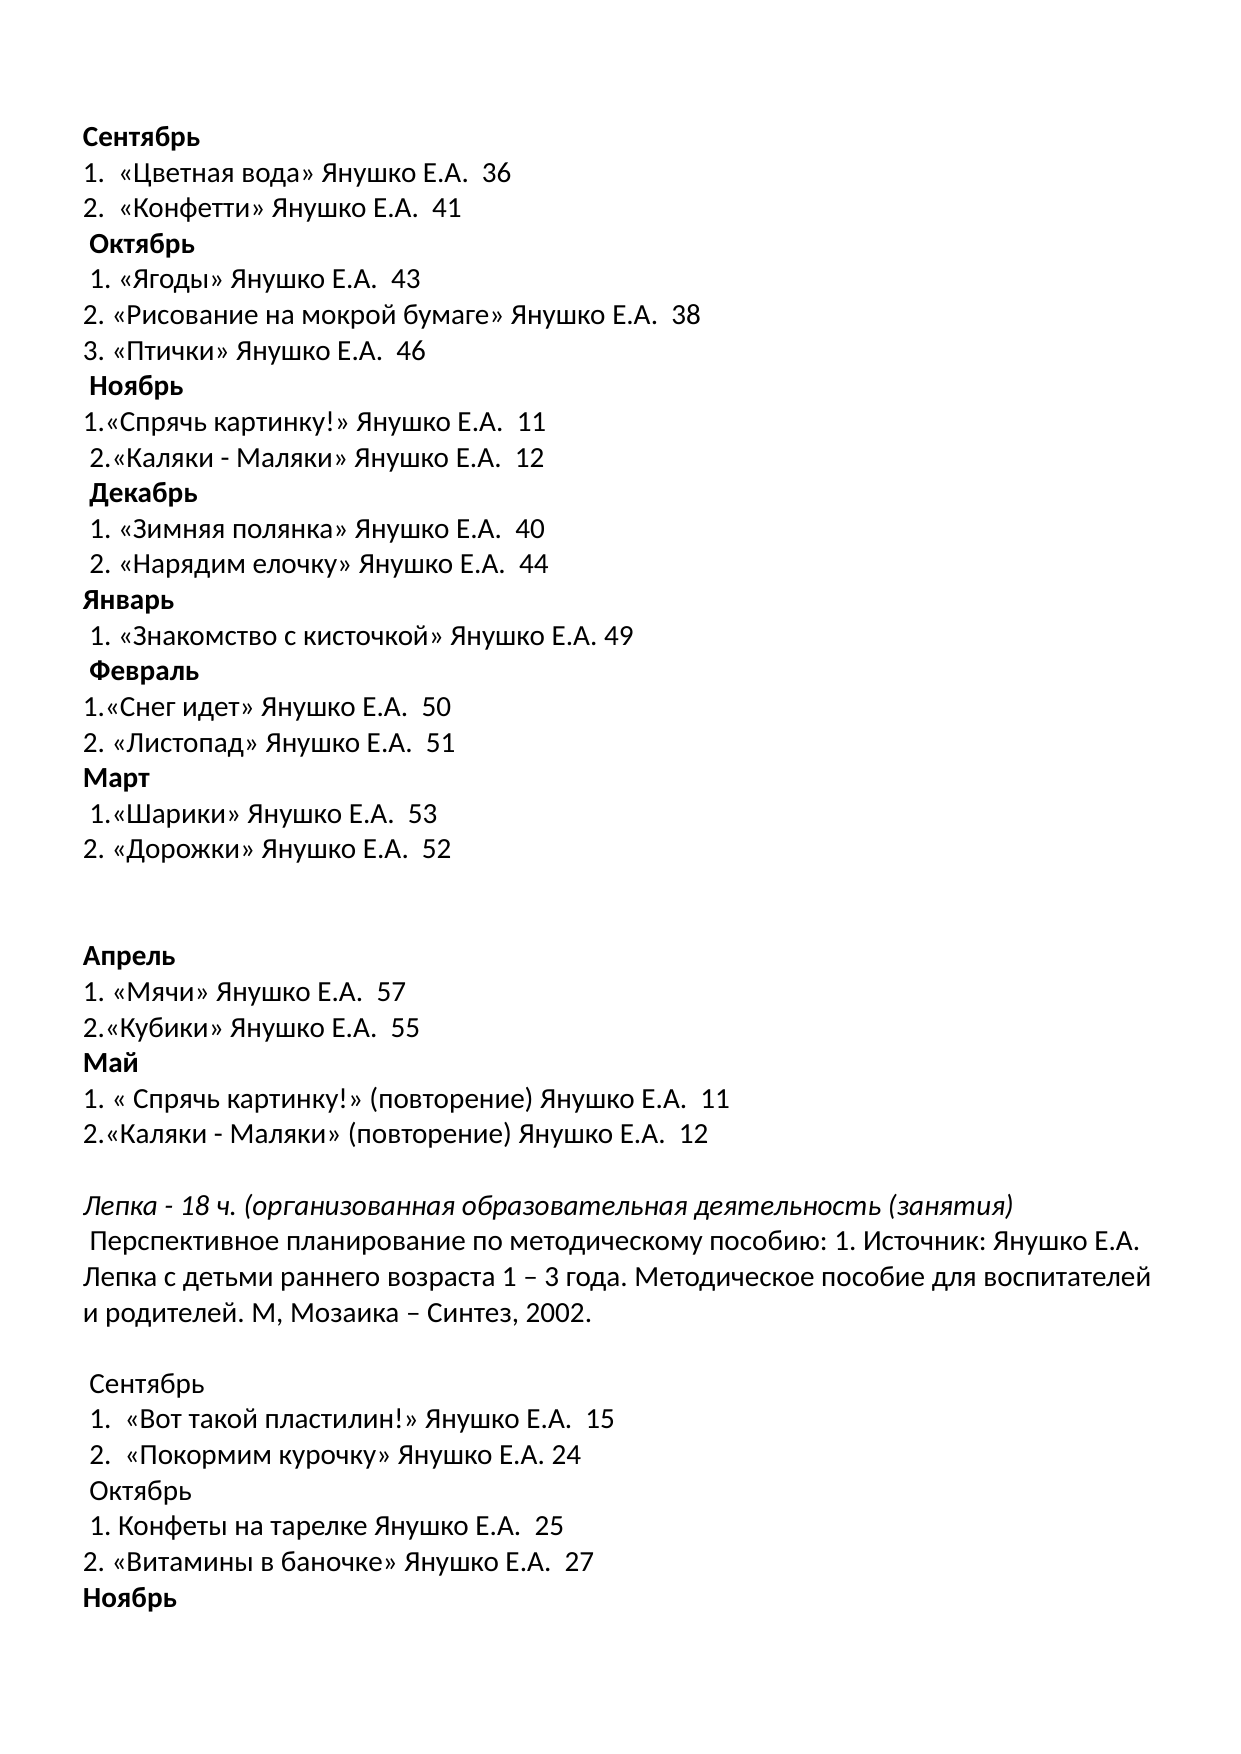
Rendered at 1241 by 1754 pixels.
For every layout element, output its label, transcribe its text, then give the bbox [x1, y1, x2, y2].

text Сентябрь [83, 118, 1157, 154]
text Октябрь [83, 1472, 1157, 1507]
text Ноябрь [83, 367, 1157, 403]
text Сентябрь [83, 1365, 1157, 1401]
text 1.«Снег идет» Янушко Е.А. 50 [83, 688, 1157, 724]
text 3. «Птички» Янушко Е.А. 46 [83, 332, 1157, 367]
text Перспективное планирование по методическому пособию: 1. Источник: Янушко Е.А. Лепка с детьми раннего возраста 1 – 3 года. Методическое пособие для воспитателей и родителей. М, Мозаика – Синтез, 2002. [83, 1222, 1157, 1329]
text 2. «Витамины в баночке» Янушко Е.А. 27 [83, 1543, 1157, 1579]
text 1. «Вот такой пластилин!» Янушко Е.А. 15 [83, 1401, 1157, 1436]
text Октябрь [83, 225, 1157, 261]
text 1.«Шарики» Янушко Е.А. 53 [83, 795, 1157, 831]
text 2. «Дорожки» Янушко Е.А. 52 [83, 831, 1157, 866]
text Январь [83, 581, 1157, 617]
text 2.«Каляки - Маляки» (повторение) Янушко Е.А. 12 [83, 1116, 1157, 1151]
text 1. « Спрячь картинку!» (повторение) Янушко Е.А. 11 [83, 1080, 1157, 1116]
text 1. «Мячи» Янушко Е.А. 57 [83, 973, 1157, 1009]
text 1. Конфеты на тарелке Янушко Е.А. 25 [83, 1507, 1157, 1543]
text 2. «Рисование на мокрой бумаге» Янушко Е.А. 38 [83, 296, 1157, 332]
text 1. «Ягоды» Янушко Е.А. 43 [83, 261, 1157, 296]
text 2. «Конфетти» Янушко Е.А. 41 [83, 189, 1157, 225]
text Декабрь [83, 474, 1157, 510]
text 1.«Спрячь картинку!» Янушко Е.А. 11 [83, 403, 1157, 439]
text Ноябрь [83, 1579, 1157, 1614]
text 2.«Каляки - Маляки» Янушко Е.А. 12 [83, 439, 1157, 474]
text Апрель [83, 937, 1157, 973]
text 2. «Покормим курочку» Янушко Е.А. 24 [83, 1436, 1157, 1472]
text 1. «Знакомство с кисточкой» Янушко Е.А. 49 [83, 617, 1157, 652]
text Март [83, 759, 1157, 795]
text 2.«Кубики» Янушко Е.А. 55 [83, 1009, 1157, 1044]
text Февраль [83, 652, 1157, 688]
text 2. «Листопад» Янушко Е.А. 51 [83, 724, 1157, 759]
text Лепка - 18 ч. (организованная образовательная деятельность (занятия) [83, 1187, 1157, 1222]
text Май [83, 1044, 1157, 1080]
text 1. «Зимняя полянка» Янушко Е.А. 40 [83, 510, 1157, 546]
text 1. «Цветная вода» Янушко Е.А. 36 [83, 154, 1157, 189]
text 2. «Нарядим елочку» Янушко Е.А. 44 [83, 546, 1157, 581]
